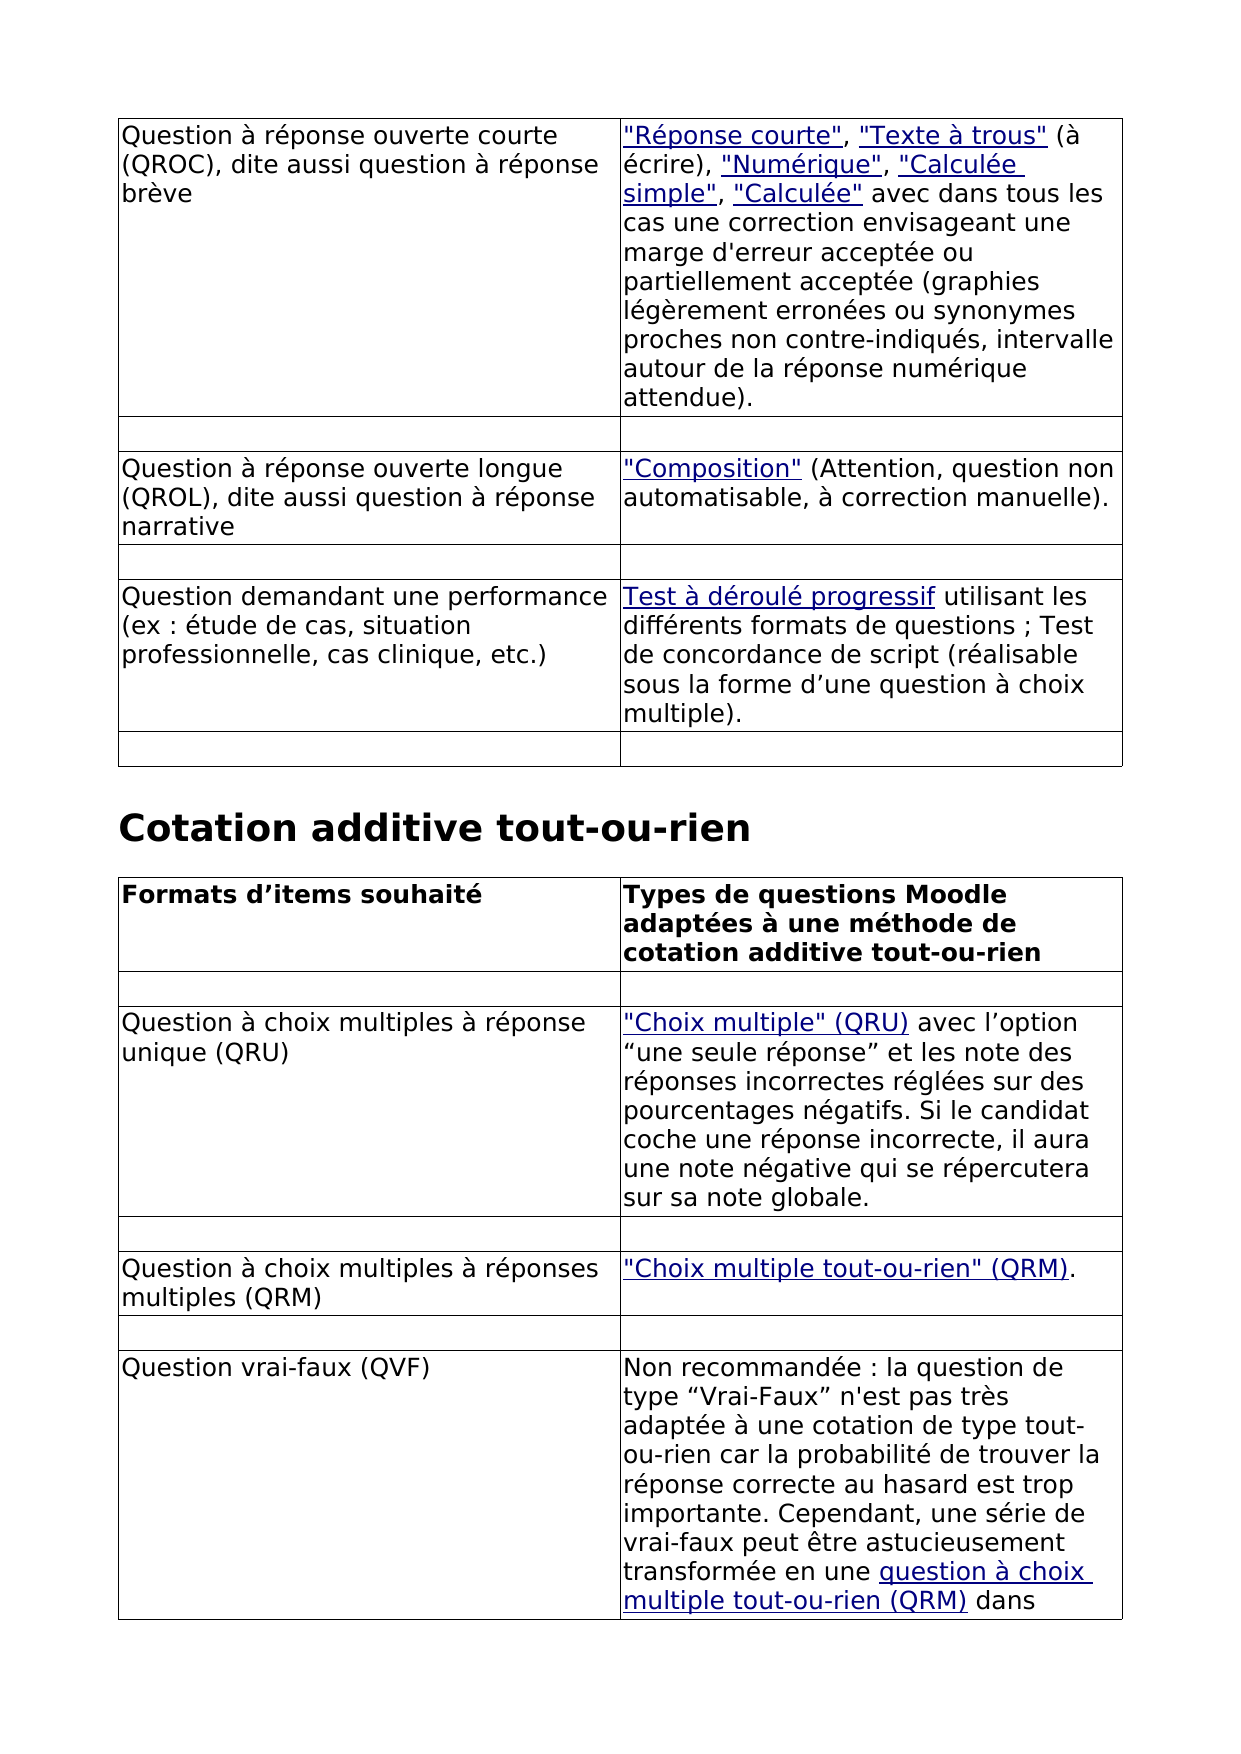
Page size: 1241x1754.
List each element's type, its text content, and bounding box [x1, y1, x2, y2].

table_cell [119, 545, 620, 579]
table_cell Question à réponse ouverte courte (QROC), dite aussi question à réponse brève [119, 119, 620, 416]
table_cell [621, 1316, 1122, 1350]
table_cell [621, 545, 1122, 579]
table_cell Question à choix multiples à réponse unique (QRU) [119, 1007, 620, 1216]
table_cell "Composition" (Attention, question non automatisable, à correction manuelle). [621, 452, 1122, 544]
table_header Formats d’items souhaité [119, 878, 620, 971]
table_cell Question vrai-faux (QVF) [119, 1351, 620, 1619]
table_cell [119, 417, 620, 451]
table_cell [621, 417, 1122, 451]
table_cell "Choix multiple" (QRU) avec l’option “une seule réponse” et les note des réponses incorrectes réglées sur des pourcentages négatifs. Si le candidat coche une réponse incorrecte, il aura une note négative qui se répercutera sur sa note globale. [621, 1007, 1122, 1216]
table_cell "Réponse courte", "Texte à trous" (à écrire), "Numérique", "Calculée simple", "Calculée" avec dans tous les cas une correction envisageant une marge d'erreur acceptée ou partiellement acceptée (graphies légèrement erronées ou synonymes proches non contre-indiqués, intervalle autour de la réponse numérique attendue). [621, 119, 1122, 416]
table_cell [119, 1217, 620, 1251]
table_header Types de questions Moodle adaptées à une méthode de cotation additive tout-ou-rien [621, 878, 1122, 971]
table_cell [119, 1316, 620, 1350]
table_cell [119, 972, 620, 1006]
table_cell [621, 972, 1122, 1006]
subtitle Cotation additive tout-ou-rien [118, 806, 1122, 850]
table_cell "Choix multiple tout-ou-rien" (QRM). [621, 1252, 1122, 1315]
table_cell Question demandant une performance (ex : étude de cas, situation professionnelle, cas clinique, etc.) [119, 580, 620, 731]
table_cell [621, 1217, 1122, 1251]
table_cell [119, 732, 620, 766]
table_cell Question à choix multiples à réponses multiples (QRM) [119, 1252, 620, 1315]
table_cell Question à réponse ouverte longue (QROL), dite aussi question à réponse narrative [119, 452, 620, 544]
table_cell Test à déroulé progressif utilisant les différents formats de questions ; Test de concordance de script (réalisable sous la forme d’une question à choix multiple). [621, 580, 1122, 731]
table_cell Non recommandée : la question de type “Vrai-Faux” n'est pas très adaptée à une cotation de type tout-ou-rien car la probabilité de trouver la réponse correcte au hasard est trop importante. Cependant, une série de vrai-faux peut être astucieusement transformée en une question à choix multiple tout-ou-rien (QRM) dans [621, 1351, 1122, 1619]
table_cell [621, 732, 1122, 766]
